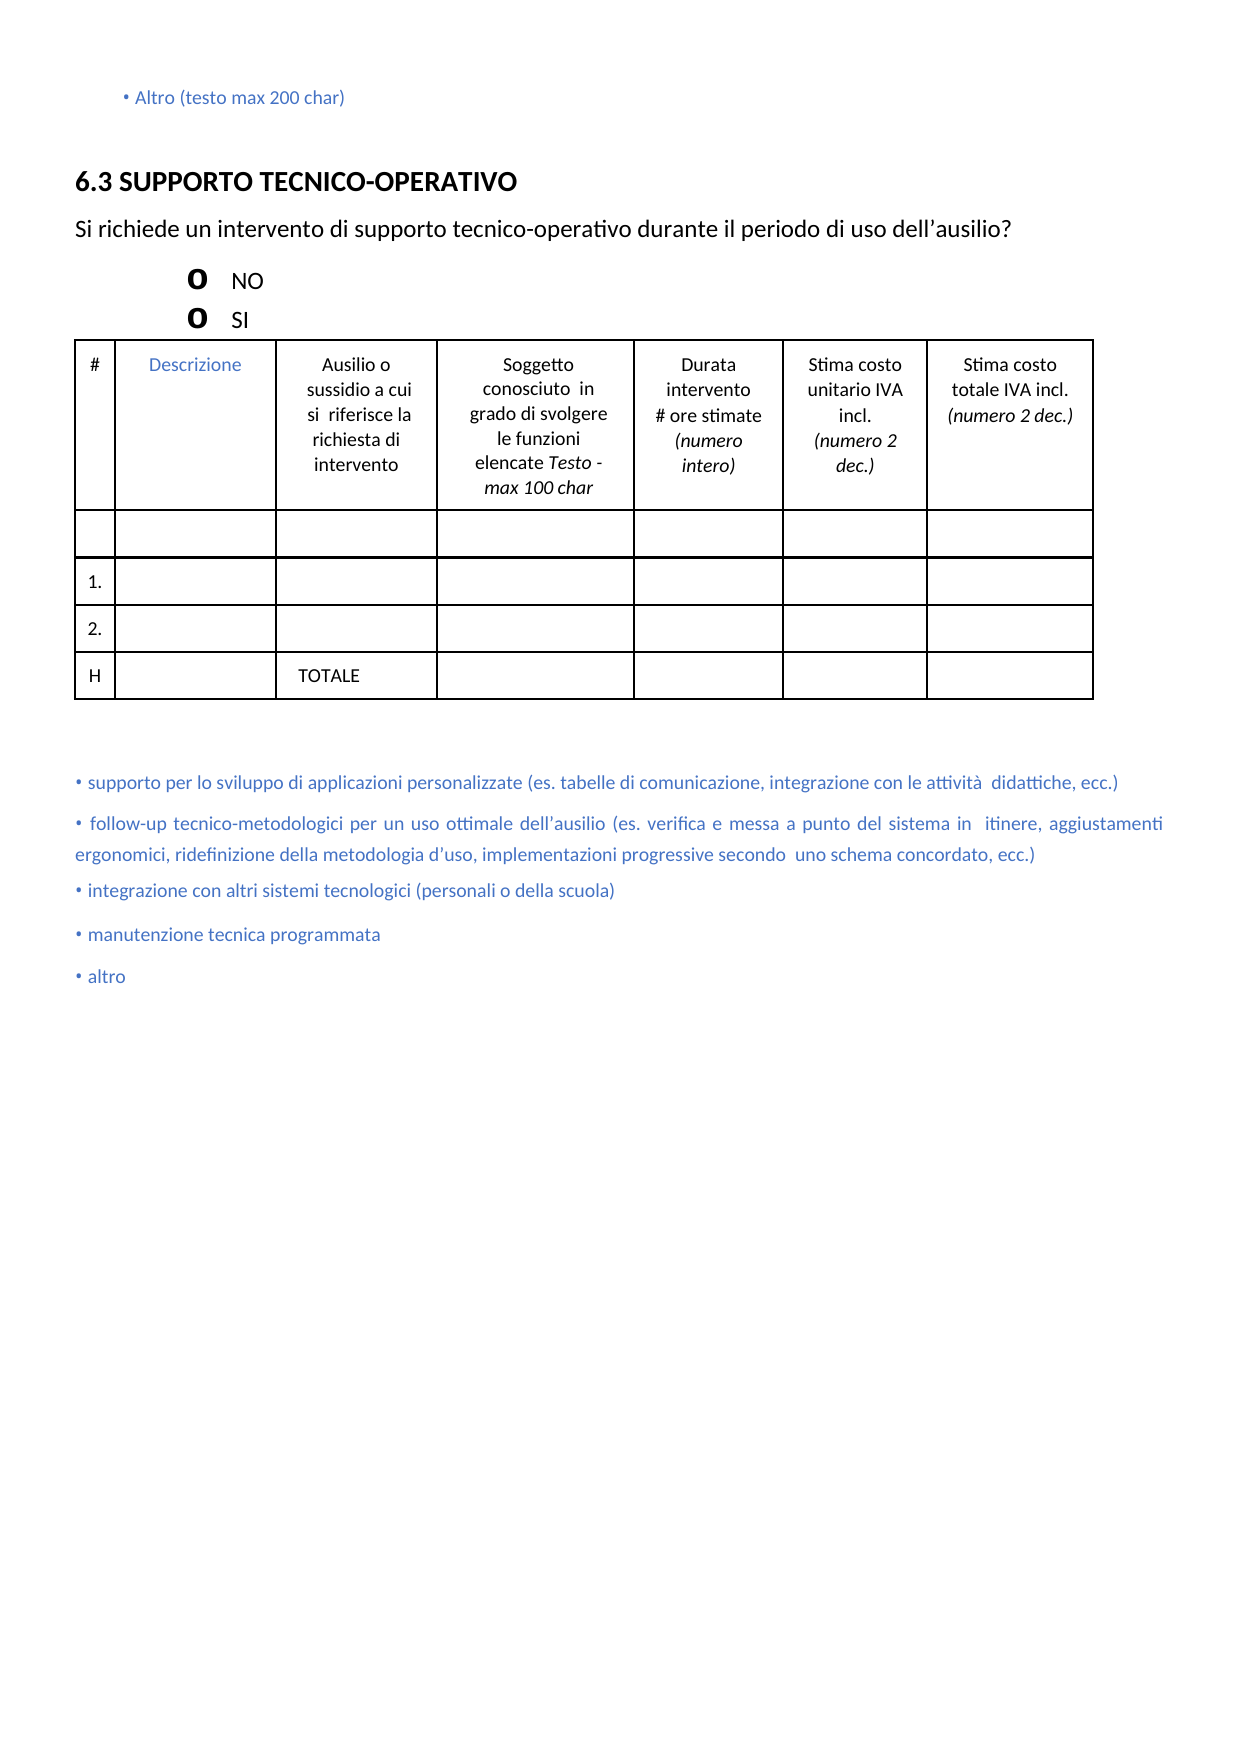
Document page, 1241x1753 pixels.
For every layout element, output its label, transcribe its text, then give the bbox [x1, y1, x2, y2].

text • follow-up tecnico-metodologici per un uso ottimale dell’ausilio (es. verifica e messa a punto del sistema in itinere, aggiustamenti ergonomici, ridefinizione della metodologia d’uso, implementazioni progressive secondo uno schema concordato, ecc.) [75, 802, 1165, 867]
table_cell [438, 511, 633, 556]
table_cell [784, 511, 926, 556]
table_cell [277, 559, 436, 603]
table_cell [635, 511, 782, 556]
table_cell 1. [76, 559, 114, 603]
table_cell [928, 606, 1092, 651]
table_cell [635, 653, 782, 698]
text o SI [186, 297, 1165, 339]
table_cell [784, 559, 926, 603]
table_cell [635, 559, 782, 603]
table_cell [635, 606, 782, 651]
text • Altro (testo max 200 char) [122, 75, 1165, 116]
table_header Soggetto conosciuto in grado di svolgere le funzioni elencate Testo -max 100 char [438, 341, 633, 509]
table_cell TOTALE [277, 653, 436, 698]
table_cell [438, 606, 633, 651]
text • integrazione con altri sistemi tecnologici (personali o della scuola) [75, 869, 1165, 909]
table_cell [438, 653, 633, 698]
table_header Ausilio o sussidio a cui si riferisce la richiesta di intervento [277, 341, 436, 509]
table_cell [277, 511, 436, 556]
table_cell [784, 653, 926, 698]
table_header # [76, 341, 114, 509]
table_cell [928, 511, 1092, 556]
text • supporto per lo sviluppo di applicazioni personalizzate (es. tabelle di comunicazione, integrazione con le attività didattiche, ecc.) [75, 760, 1165, 801]
table_cell [438, 559, 633, 603]
table_cell [116, 511, 275, 556]
table_header Descrizione [116, 341, 275, 509]
table_cell [928, 653, 1092, 698]
text 6.3 SUPPORTO TECNICO-OPERATIVO [75, 163, 1165, 199]
text Si richiede un intervento di supporto tecnico-operativo durante il periodo di uso dell’ausilio? [75, 217, 1165, 243]
table_cell [116, 606, 275, 651]
table_cell [277, 606, 436, 651]
table_header Stima costo totale IVA incl. (numero 2 dec.) [928, 341, 1092, 509]
table_cell [928, 559, 1092, 603]
text • manutenzione tecnica programmata [75, 912, 1165, 952]
text • altro [75, 954, 1165, 995]
table_cell [76, 511, 114, 556]
table_header Stima costo unitario IVA incl. (numero 2 dec.) [784, 341, 926, 509]
table_cell 2. [76, 606, 114, 651]
table_cell H [76, 653, 114, 698]
table_cell [784, 606, 926, 651]
table_cell [116, 559, 275, 603]
text o NO [186, 261, 1165, 297]
table_header Durata intervento # ore stimate (numero intero) [635, 341, 782, 509]
table_cell [116, 653, 275, 698]
